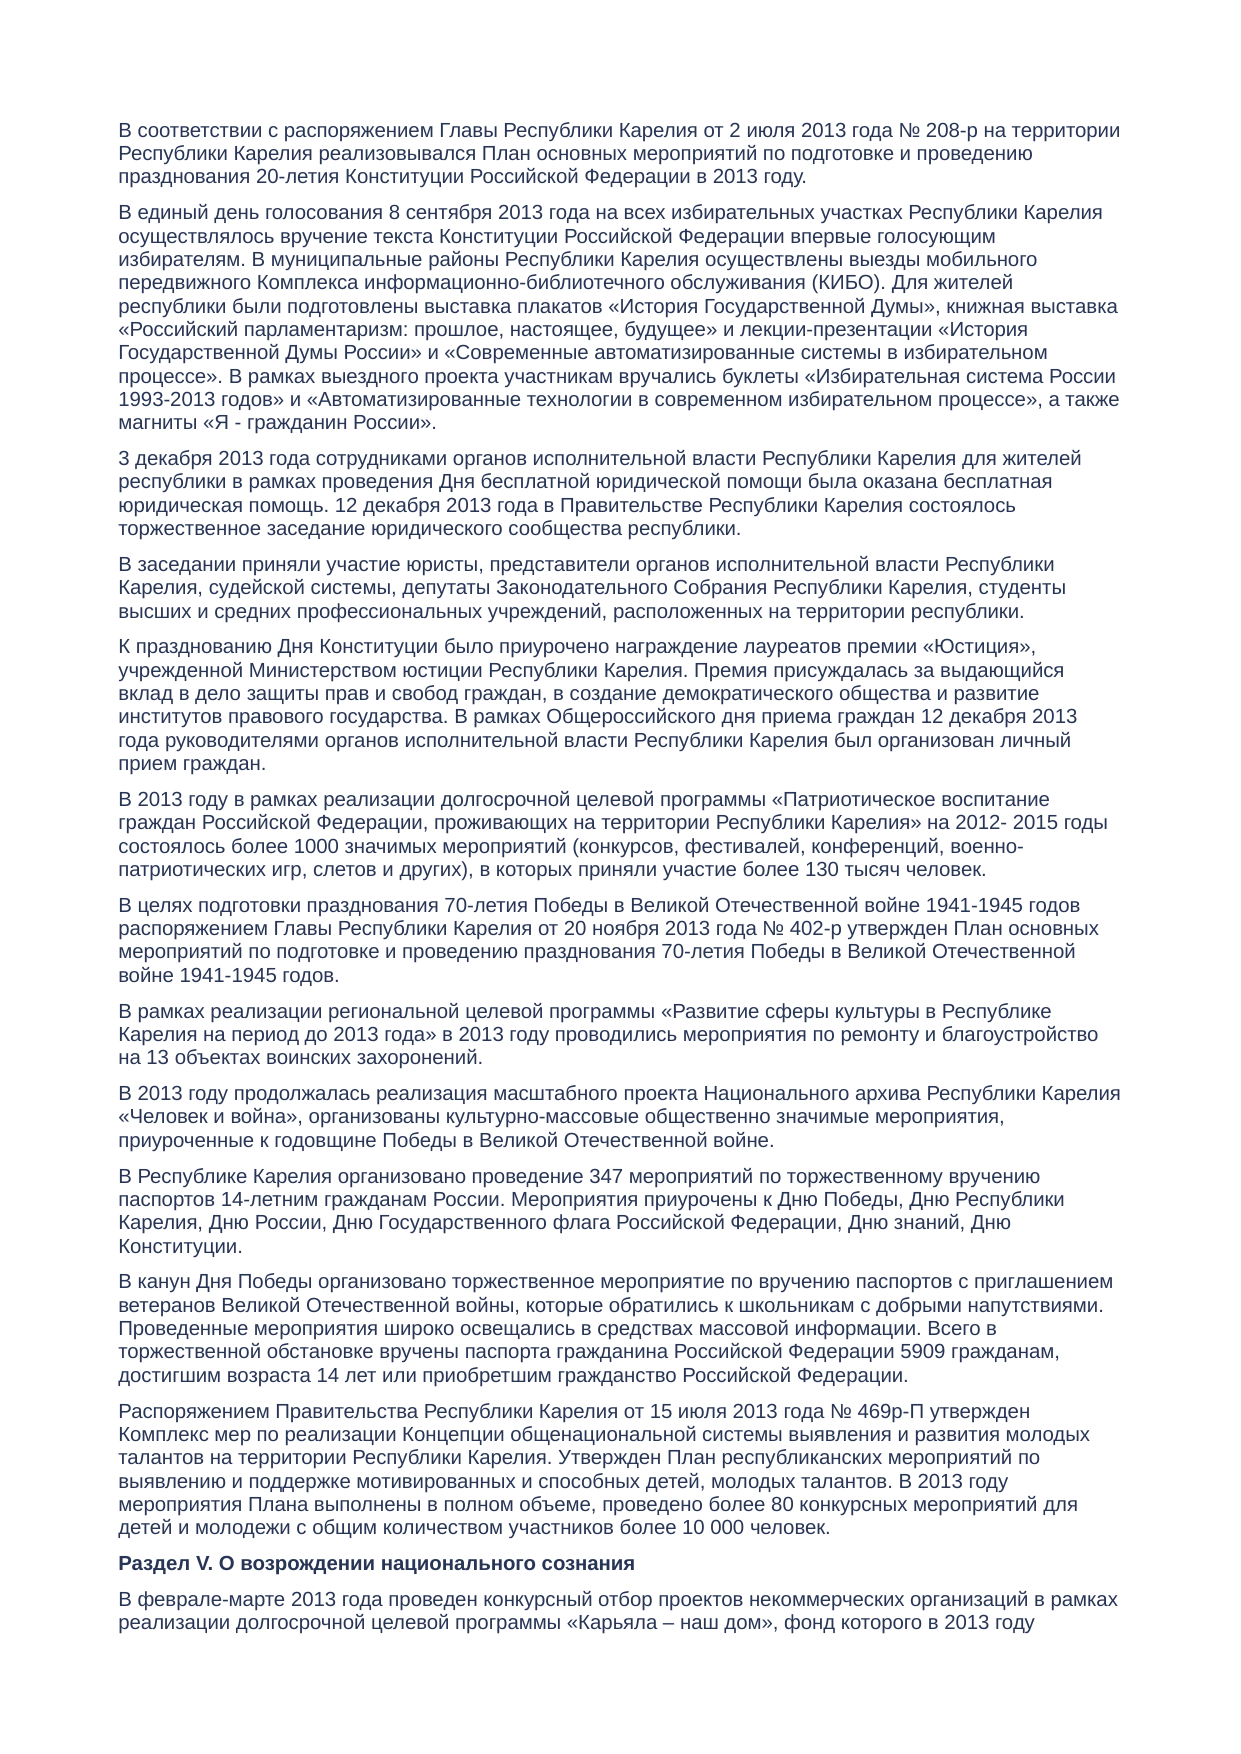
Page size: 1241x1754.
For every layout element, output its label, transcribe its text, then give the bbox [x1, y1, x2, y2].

text В феврале-марте 2013 года проведен конкурсный отбор проектов некоммерческих организаций в рамках реализации долгосрочной целевой программы «Карьяла – наш дом», фонд которого в 2013 году [118, 1587, 1122, 1634]
text В 2013 году в рамках реализации долгосрочной целевой программы «Патриотическое воспитание граждан Российской Федерации, проживающих на территории Республики Карелия» на 2012- 2015 годы состоялось более 1000 значимых мероприятий (конкурсов, фестивалей, конференций, военно-патриотических игр, слетов и других), в которых приняли участие более 130 тысяч человек. [118, 787, 1122, 881]
text В единый день голосования 8 сентября 2013 года на всех избирательных участках Республики Карелия осуществлялось вручение текста Конституции Российской Федерации впервые голосующим избирателям. В муниципальные районы Республики Карелия осуществлены выезды мобильного передвижного Комплекса информационно-библиотечного обслуживания (КИБО). Для жителей республики были подготовлены выставка плакатов «История Государственной Думы», книжная выставка «Российский парламентаризм: прошлое, настоящее, будущее» и лекции-презентации «История Государственной Думы России» и «Современные автоматизированные системы в избирательном процессе». В рамках выездного проекта участникам вручались буклеты «Избирательная система России 1993-2013 годов» и «Автоматизированные технологии в современном избирательном процессе», а также магниты «Я - гражданин России». [118, 201, 1122, 434]
text 3 декабря 2013 года сотрудниками органов исполнительной власти Республики Карелия для жителей республики в рамках проведения Дня бесплатной юридической помощи была оказана бесплатная юридическая помощь. 12 декабря 2013 года в Правительстве Республики Карелия состоялось торжественное заседание юридического сообщества республики. [118, 446, 1122, 540]
text В рамках реализации региональной целевой программы «Развитие сферы культуры в Республике Карелия на период до 2013 года» в 2013 году проводились мероприятия по ремонту и благоустройство на 13 объектах воинских захоронений. [118, 999, 1122, 1069]
text В канун Дня Победы организовано торжественное мероприятие по вручению паспортов с приглашением ветеранов Великой Отечественной войны, которые обратились к школьникам с добрыми напутствиями. Проведенные мероприятия широко освещались в средствах массовой информации. Всего в торжественной обстановке вручены паспорта гражданина Российской Федерации 5909 гражданам, достигшим возраста 14 лет или приобретшим гражданство Российской Федерации. [118, 1270, 1122, 1386]
text Распоряжением Правительства Республики Карелия от 15 июля 2013 года № 469р-П утвержден Комплекс мер по реализации Концепции общенациональной системы выявления и развития молодых талантов на территории Республики Карелия. Утвержден План республиканских мероприятий по выявлению и поддержке мотивированных и способных детей, молодых талантов. В 2013 году мероприятия Плана выполнены в полном объеме, проведено более 80 конкурсных мероприятий для детей и молодежи с общим количеством участников более 10 000 человек. [118, 1399, 1122, 1539]
text В Республике Карелия организовано проведение 347 мероприятий по торжественному вручению паспортов 14-летним гражданам России. Мероприятия приурочены к Дню Победы, Дню Республики Карелия, Дню России, Дню Государственного флага Российской Федерации, Дню знаний, Дню Конституции. [118, 1164, 1122, 1257]
text К празднованию Дня Конституции было приурочено награждение лауреатов премии «Юстиция», учрежденной Министерством юстиции Республики Карелия. Премия присуждалась за выдающийся вклад в дело защиты прав и свобод граждан, в создание демократического общества и развитие институтов правового государства. В рамках Общероссийского дня приема граждан 12 декабря 2013 года руководителями органов исполнительной власти Республики Карелия был организован личный прием граждан. [118, 635, 1122, 775]
text В 2013 году продолжалась реализация масштабного проекта Национального архива Республики Карелия «Человек и война», организованы культурно-массовые общественно значимые мероприятия, приуроченные к годовщине Победы в Великой Отечественной войне. [118, 1081, 1122, 1151]
text В заседании приняли участие юристы, представители органов исполнительной власти Республики Карелия, судейской системы, депутаты Законодательного Собрания Республики Карелия, студенты высших и средних профессиональных учреждений, расположенных на территории республики. [118, 552, 1122, 622]
text В целях подготовки празднования 70-летия Победы в Великой Отечественной войне 1941-1945 годов распоряжением Главы Республики Карелия от 20 ноября 2013 года № 402-р утвержден План основных мероприятий по подготовке и проведению празднования 70-летия Победы в Великой Отечественной войне 1941-1945 годов. [118, 893, 1122, 986]
text Раздел V. О возрождении национального сознания [118, 1551, 1122, 1575]
text В соответствии с распоряжением Главы Республики Карелия от 2 июля 2013 года № 208-р на территории Республики Карелия реализовывался План основных мероприятий по подготовке и проведению празднования 20-летия Конституции Российской Федерации в 2013 году. [118, 118, 1122, 188]
